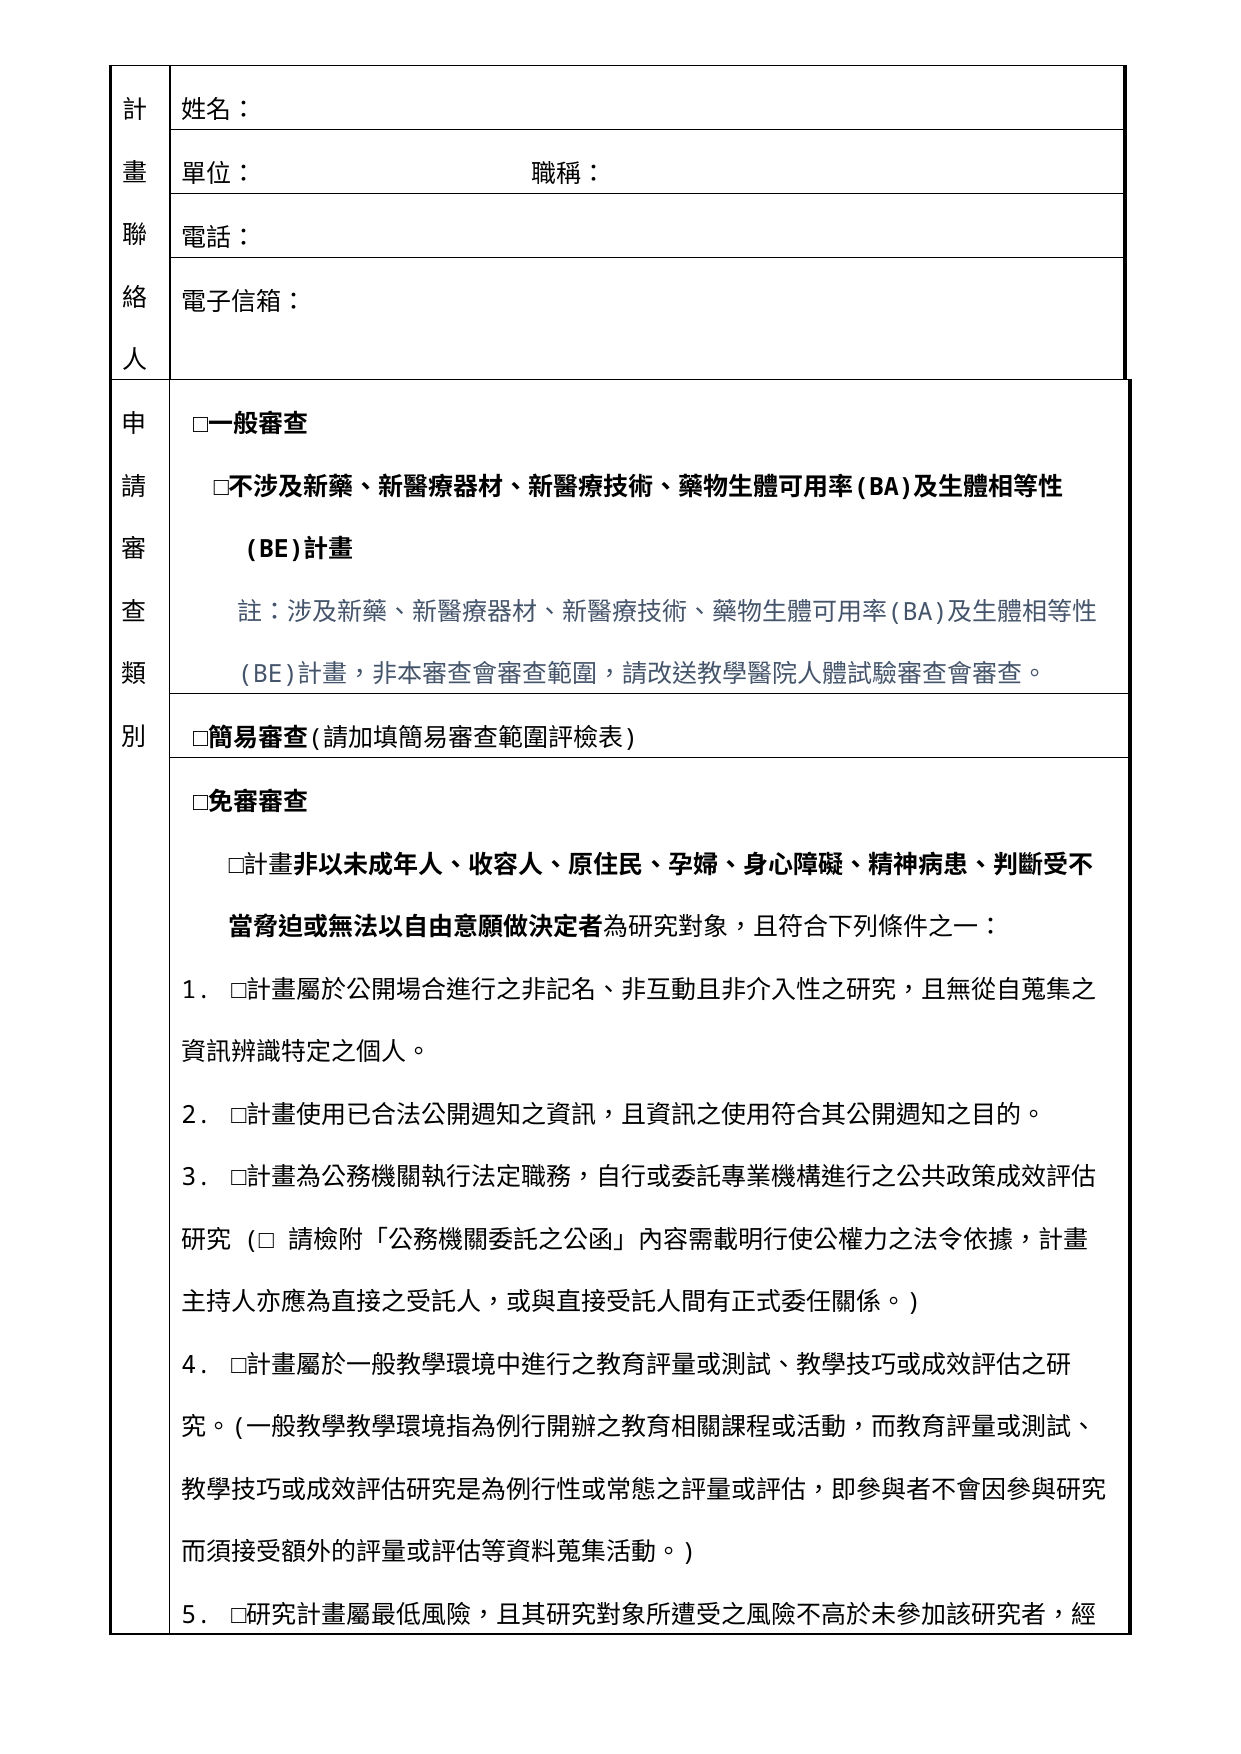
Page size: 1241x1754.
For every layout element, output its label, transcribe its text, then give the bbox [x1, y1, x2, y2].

table_cell 單位： 職稱： [171, 130, 1123, 193]
table_cell □免審審查 □計畫非以未成年人、收容人、原住民、孕婦、身心障礙、精神病患、判斷受不當脅迫或無法以自由意願做決定者為研究對象，且符合下列條件之一： □計畫屬於公開場合進行之非記名、非互動且非介入性之研究，且無從自蒐集之資訊辨識特定之個人。 □計畫使用已合法公開週知之資訊，且資訊之使用符合其公開週知之目的。 □計畫為公務機關執行法定職務，自行或委託專業機構進行之公共政策成效評估研究 (□ 請檢附「公務機關委託之公函」內容需載明行使公權力之法令依據，計畫主持人亦應為直接之受託人，或與直接受託人間有正式委任關係。) □計畫屬於一般教學環境中進行之教育評量或測試、教學技巧或成效評估之研究。(一般教學教學環境指為例行開辦之教育相關課程或活動，而教育評量或測試、教學技巧或成效評估研究是為例行性或常態之評量或評估，即參與者不會因參與研究而須接受額外的評量或評估等資料蒐集活動。) □研究計畫屬最低風險，且其研究對象所遭受之風險不高於未參加該研究者，經 [170, 758, 1128, 1633]
table_cell □簡易審查(請加填簡易審查範圍評檢表) [170, 694, 1128, 757]
table_cell 電話： [171, 194, 1123, 257]
table_cell 申請審查類別 [112, 380, 169, 1633]
table_cell 姓名： [171, 66, 1123, 128]
table_cell □一般審查 □不涉及新藥、新醫療器材、新醫療技術、藥物生體可用率(BA)及生體相等性(BE)計畫 註：涉及新藥、新醫療器材、新醫療技術、藥物生體可用率(BA)及生體相等性(BE)計畫，非本審查會審查範圍，請改送教學醫院人體試驗審查會審查。 [170, 380, 1128, 693]
table_cell 計畫聯絡人 [112, 66, 169, 378]
table_cell 電子信箱： [171, 258, 1123, 378]
